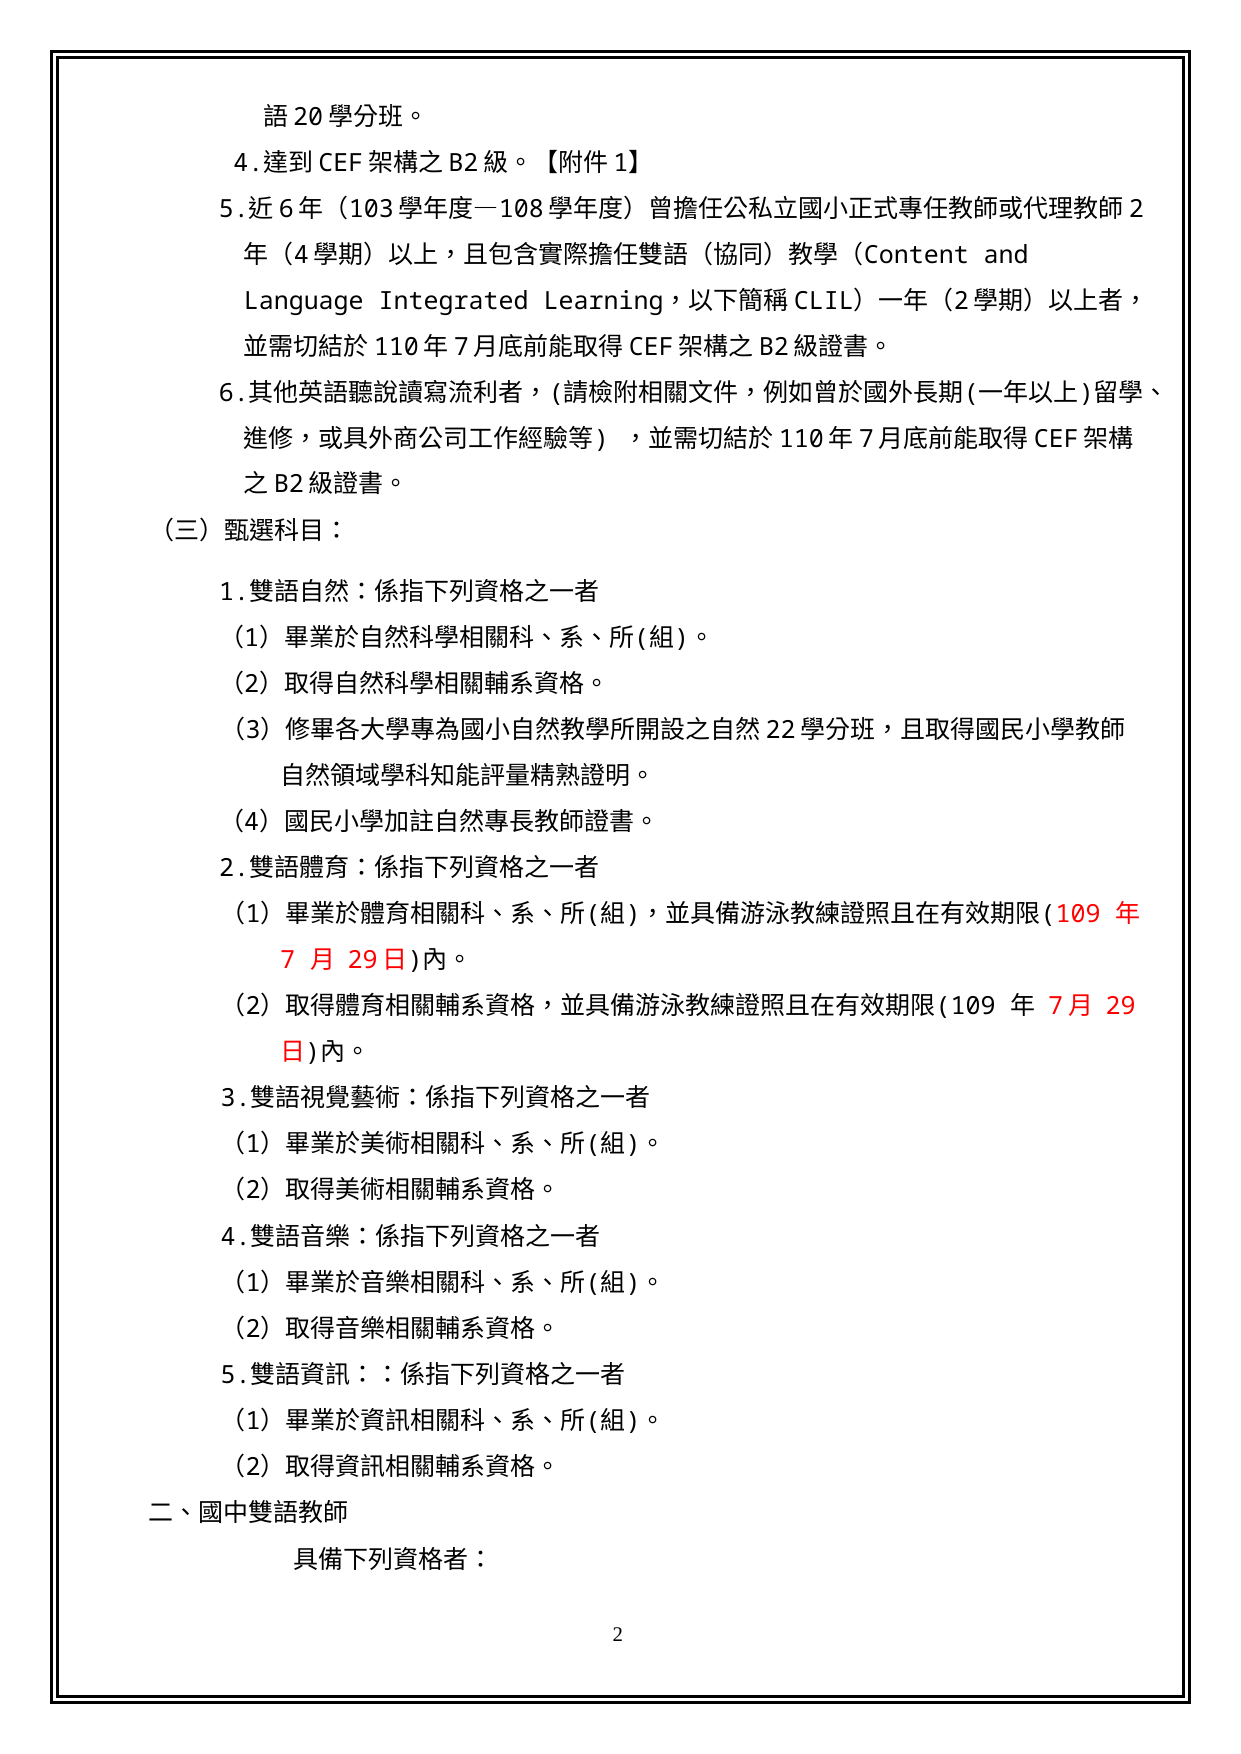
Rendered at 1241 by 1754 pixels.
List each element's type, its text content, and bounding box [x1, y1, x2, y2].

text （2）取得體育相關輔系資格，並具備游泳教練證照且在有效期限(109 年 7月 29 日)內。 [220, 978, 1147, 1069]
text （2）取得美術相關輔系資格。 [220, 1162, 1147, 1208]
text 5.雙語資訊：：係指下列資格之一者 [220, 1347, 1147, 1393]
text 語20學分班。 [143, 89, 1147, 134]
text （三）甄選科目： [118, 502, 1147, 548]
text （1）畢業於美術相關科、系、所(組)。 [220, 1116, 1147, 1162]
text （1）畢業於體育相關科、系、所(組)，並具備游泳教練證照且在有效期限(109 年 7 月 29日)內。 [220, 886, 1147, 978]
text （2）取得音樂相關輔系資格。 [220, 1301, 1147, 1346]
text 二、國中雙語教師 [133, 1485, 1147, 1531]
text 具備下列資格者： [143, 1531, 1147, 1577]
text 1.雙語自然：係指下列資格之一者 [219, 563, 1147, 609]
text 3.雙語視覺藝術：係指下列資格之一者 [220, 1070, 1147, 1116]
text 2.雙語體育：係指下列資格之一者 [219, 840, 1147, 886]
text （2）取得自然科學相關輔系資格。 [219, 656, 1147, 701]
text （1）畢業於自然科學相關科、系、所(組)。 [219, 609, 1147, 655]
text （3）修畢各大學專為國小自然教學所開設之自然22學分班，且取得國民小學教師自然領域學科知能評量精熟證明。 [220, 702, 1147, 793]
text 4.雙語音樂：係指下列資格之一者 [220, 1208, 1147, 1254]
text （2）取得資訊相關輔系資格。 [220, 1439, 1147, 1485]
text 4.達到CEF架構之B2級。【附件1】 [143, 135, 1147, 181]
text （1）畢業於資訊相關科、系、所(組)。 [220, 1393, 1147, 1439]
text （4）國民小學加註自然專長教師證書。 [219, 794, 1147, 839]
text （1）畢業於音樂相關科、系、所(組)。 [220, 1254, 1147, 1300]
text 5.近6年（103學年度—108學年度）曾擔任公私立國小正式專任教師或代理教師2年（4學期）以上，且包含實際擔任雙語（協同）教學（Content and Language Integrated Learning，以下簡稱CLIL）一年（2學期）以上者，並需切結於110年7月底前能取得CEF架構之B2級證書。 [219, 181, 1147, 364]
text 6.其他英語聽說讀寫流利者，(請檢附相關文件，例如曾於國外長期(一年以上)留學、進修，或具外商公司工作經驗等) ，並需切結於110年7月底前能取得CEF架構之B2級證書。 [219, 364, 1147, 502]
